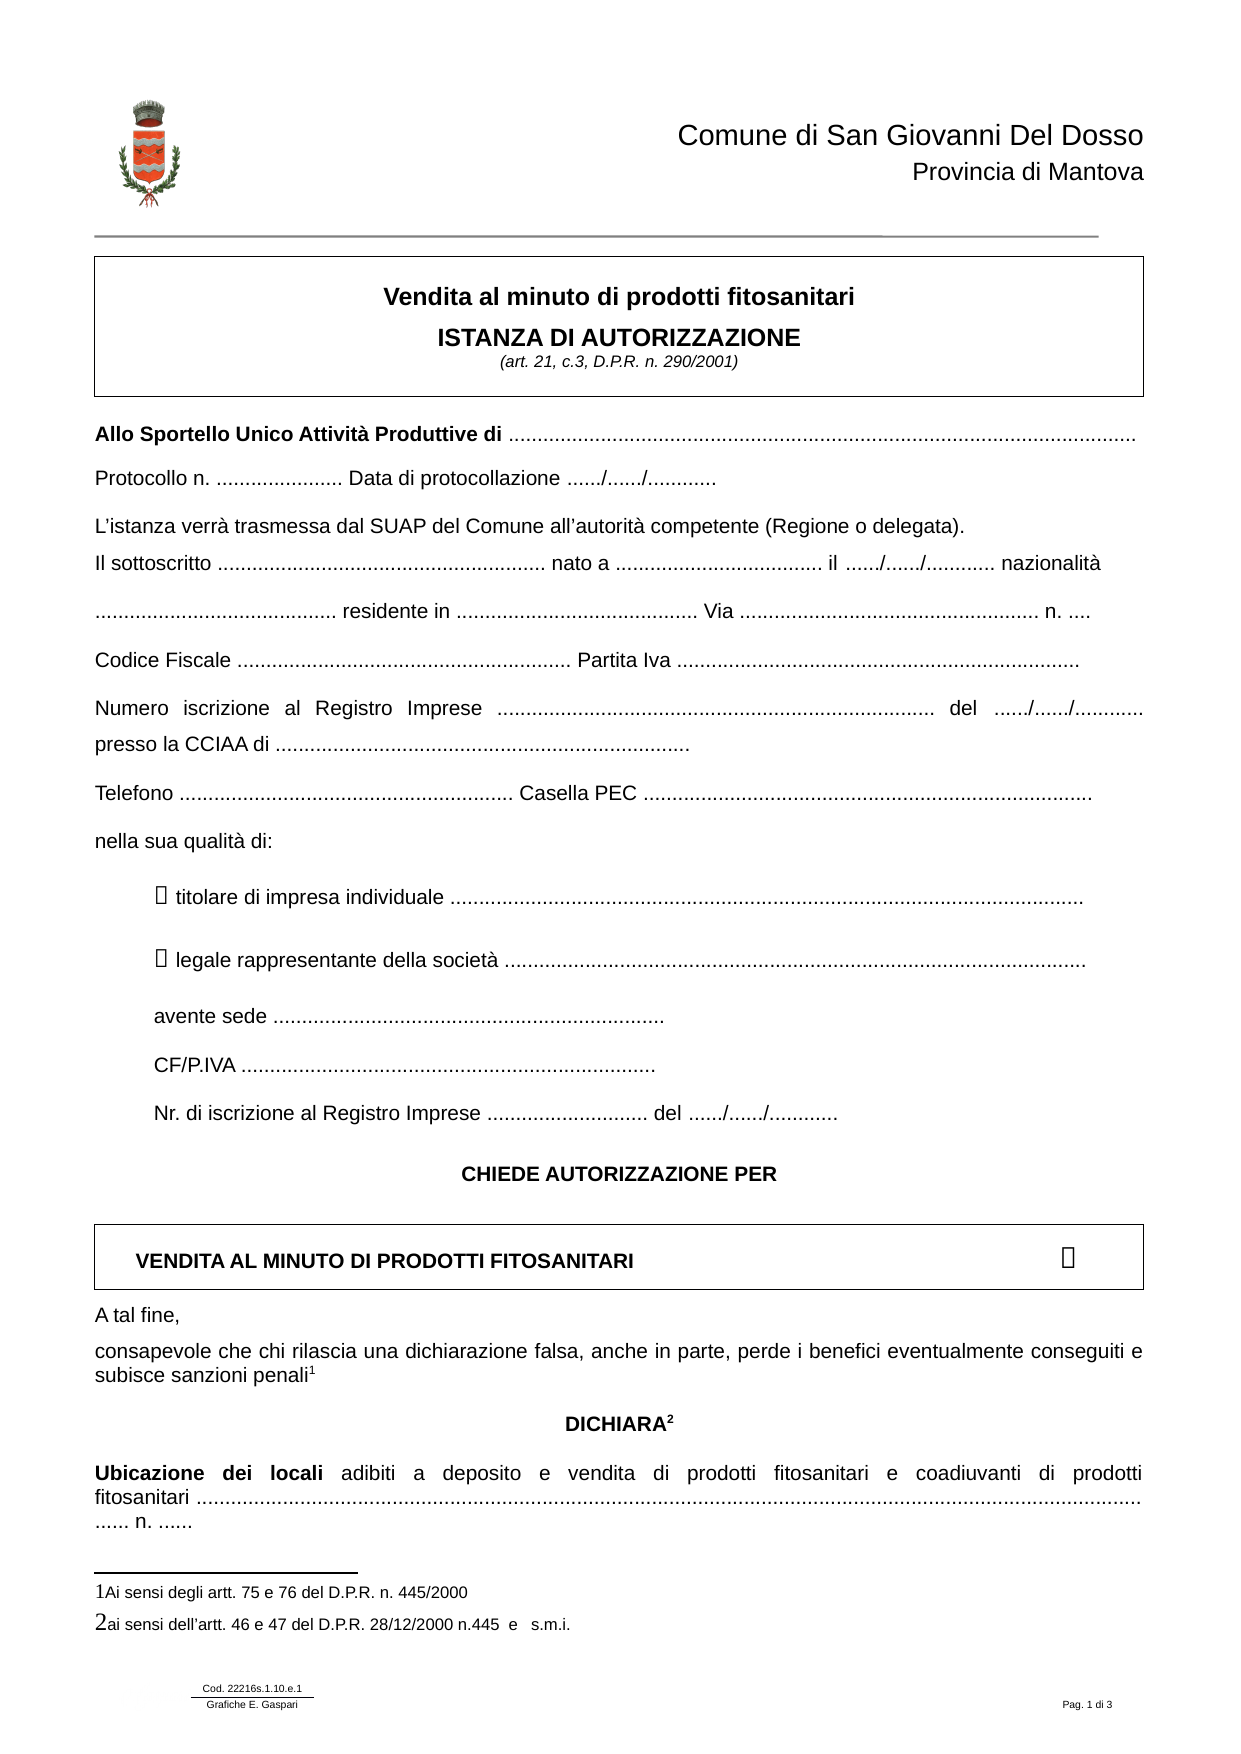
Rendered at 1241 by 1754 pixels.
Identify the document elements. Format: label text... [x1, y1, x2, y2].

text CHIEDE AUTORIZZAZIONE PER [94, 1162, 1144, 1186]
text Comune di San Giovanni Del Dosso [200, 118, 1144, 152]
text A tal fine, [94, 1303, 1144, 1327]
text Provincia di Mantova [200, 157, 1144, 185]
text Il sottoscritto ......................................................... nato a .................................... il ....../....../............ nazionalità [94, 551, 1144, 575]
text .......................................... residente in .......................................... Via .................................................... n. .... [94, 599, 1144, 623]
text CF/P.IVA ........................................................................ [153, 1053, 1144, 1077]
table_header Vendita al minuto di prodotti fitosanitari ISTANZA DI AUTORIZZAZIONE (art. 21, c.3, D.P.R. n. 290/2001) [95, 257, 1143, 396]
text Ai sensi degli artt. 75 e 76 del D.P.R. n. 445/2000 [94, 1579, 1144, 1603]
text avente sede .................................................................... [153, 1004, 1144, 1028]
text Telefono .......................................................... Casella PEC .............................................................................. [94, 780, 1144, 804]
text Protocollo n. ...................... Data di protocollazione ....../....../............ [94, 466, 1144, 490]
text Nr. di iscrizione al Registro Imprese ............................ del ....../....../............ [153, 1101, 1144, 1125]
text Allo Sportello Unico Attività Produttive di ............................................................................................................. [94, 422, 1144, 446]
text Codice Fiscale .......................................................... Partita Iva ...................................................................... [94, 648, 1144, 672]
text  legale rappresentante della società ..................................................................................................... [153, 941, 1144, 975]
text nella sua qualità di: [94, 829, 1144, 853]
text L’istanza verrà trasmessa dal SUAP del Comune all’autorità competente (Regione o delegata). [94, 514, 1144, 538]
picture [98, 87, 200, 219]
text consapevole che chi rilascia una dichiarazione falsa, anche in parte, perde i benefici eventualmente conseguiti e subisce sanzioni penali [94, 1339, 1144, 1387]
text  titolare di impresa individuale .............................................................................................................. [153, 877, 1144, 911]
text ai sensi dell’artt. 46 e 47 del D.P.R. 28/12/2000 n.445 e s.m.i. [94, 1607, 1144, 1636]
table_header VENDITA AL MINUTO DI PRODOTTI FITOSANITARI  [95, 1225, 1143, 1289]
text Numero iscrizione al Registro Imprese ............................................................................ del ....../....../............ presso la CCIAA di ........................................................................ [94, 696, 1144, 756]
text Ubicazione dei locali adibiti a deposito e vendita di prodotti fitosanitari e coadiuvanti di prodotti fitosanitari .......................................................................................................................................................................... n. ...... [94, 1461, 1144, 1533]
text DICHIARA [94, 1412, 1144, 1436]
